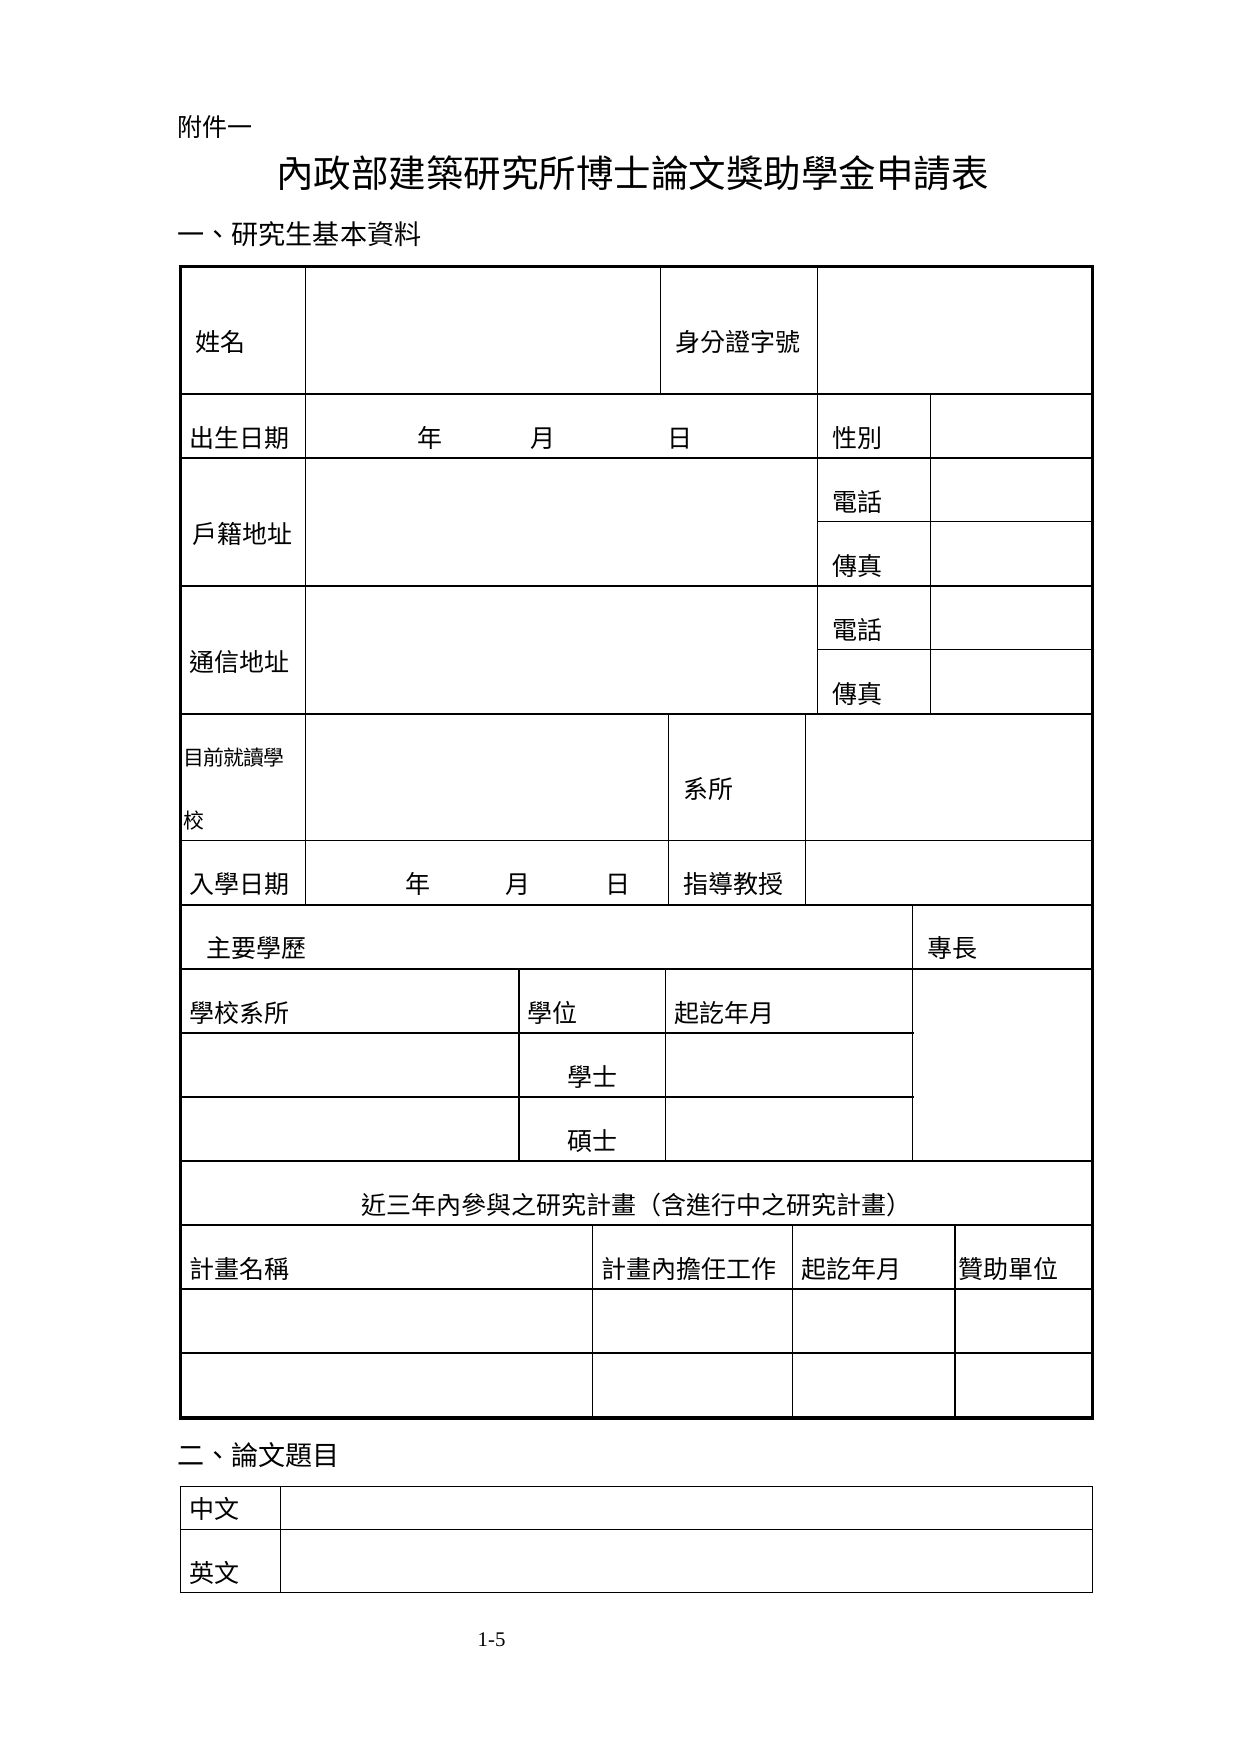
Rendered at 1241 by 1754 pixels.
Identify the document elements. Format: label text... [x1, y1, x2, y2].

table_cell [913, 970, 1091, 1160]
table_cell 贊助單位 [956, 1226, 1091, 1288]
table_cell [793, 1354, 954, 1416]
table_cell 通信地址 [182, 587, 305, 713]
table_header [281, 1487, 1092, 1529]
table_header 中文 [181, 1487, 280, 1529]
table_cell [931, 587, 1091, 649]
table_header 身分證字號 [661, 268, 817, 393]
table_cell [956, 1354, 1091, 1416]
table_cell 出生日期 [182, 395, 305, 457]
table_cell 學校系所 [182, 970, 518, 1032]
table_cell 年 月 日 [306, 395, 817, 457]
table_cell [793, 1290, 954, 1352]
text 二、論文題目 [177, 1432, 1087, 1474]
table_cell [593, 1290, 792, 1352]
table_cell 傳真 [818, 650, 930, 713]
table_cell [956, 1290, 1091, 1352]
table_cell [666, 1098, 912, 1160]
table_cell [182, 1290, 592, 1352]
table_cell 碩士 [520, 1098, 665, 1160]
table_cell [182, 1098, 518, 1160]
table_cell [931, 522, 1091, 585]
table_header 姓名 [182, 268, 305, 393]
table_cell [931, 650, 1091, 713]
table_cell [281, 1530, 1092, 1592]
table_cell 系所 [669, 715, 805, 840]
table_cell 年 月 日 [306, 841, 668, 904]
table_cell [306, 459, 817, 585]
table_cell 學士 [520, 1034, 665, 1096]
table_cell [931, 395, 1091, 457]
table_cell [306, 587, 817, 713]
table_cell 指導教授 [669, 841, 805, 904]
table_cell 傳真 [818, 522, 930, 585]
table_cell 學位 [520, 970, 665, 1032]
table_cell [593, 1354, 792, 1416]
table_cell 電話 [818, 587, 930, 649]
table_cell 專長 [913, 906, 1091, 968]
table_cell 電話 [818, 459, 930, 521]
text 附件一 [177, 108, 1087, 144]
table_cell 戶籍地址 [182, 459, 305, 585]
table_cell 英文 [181, 1530, 280, 1592]
table_cell [306, 715, 668, 840]
table_cell [806, 715, 1091, 840]
table_cell 計畫內擔任工作 [593, 1226, 792, 1288]
table_cell [182, 1034, 518, 1096]
table_cell 目前就讀學校 [182, 715, 305, 840]
table_cell 主要學歷 [182, 906, 912, 968]
table_cell [666, 1034, 912, 1096]
table_header [306, 268, 660, 393]
table_cell [931, 459, 1091, 521]
table_cell 計畫名稱 [182, 1226, 592, 1288]
table_cell 近三年內參與之研究計畫（含進行中之研究計畫） [182, 1162, 1091, 1224]
table_cell 性別 [818, 395, 930, 457]
table_cell 入學日期 [182, 841, 305, 904]
table_cell [182, 1354, 592, 1416]
text 內政部建築研究所博士論文獎助學金申請表 [177, 144, 1087, 198]
table_cell 起訖年月 [666, 970, 912, 1032]
table_header [818, 268, 1091, 393]
table_cell [806, 841, 1091, 904]
table_cell 起訖年月 [793, 1226, 954, 1288]
text 一、研究生基本資料 [177, 211, 1087, 252]
